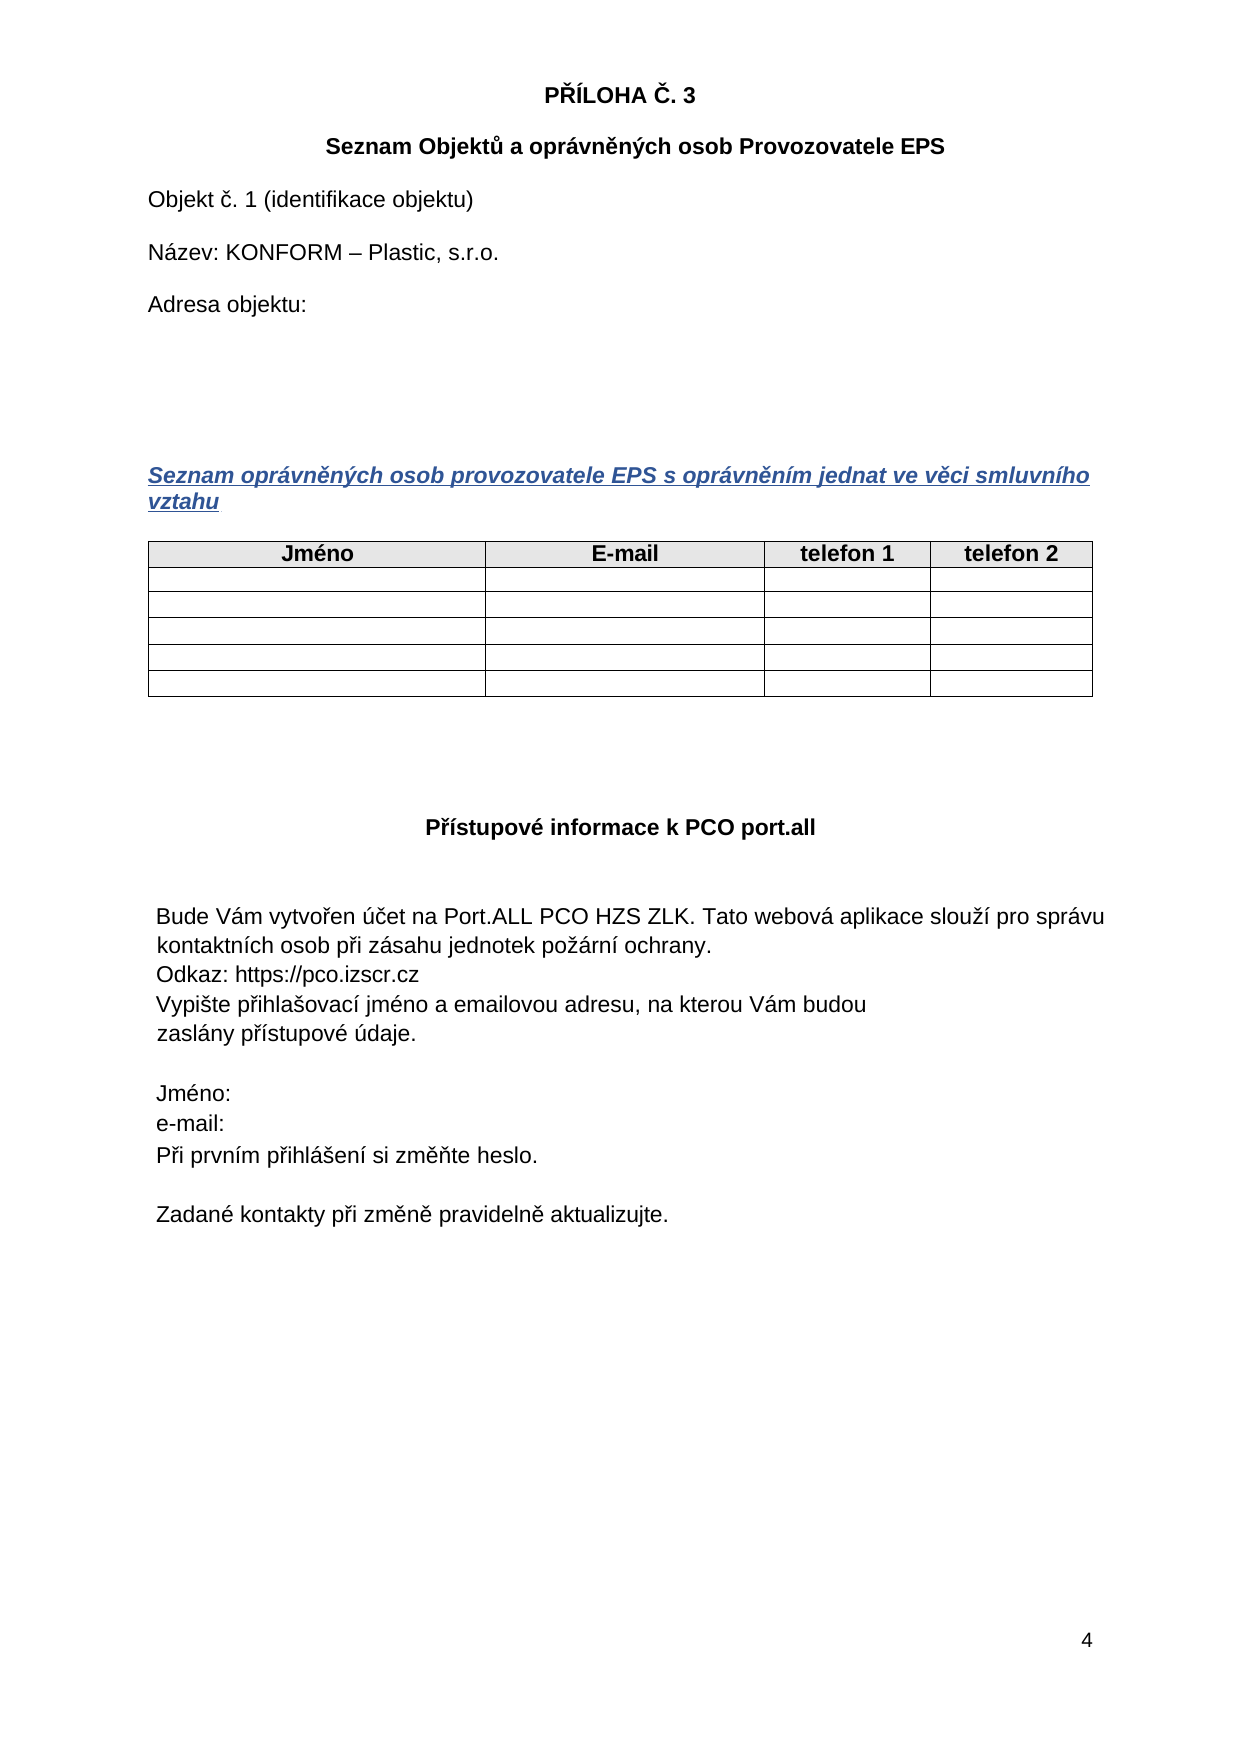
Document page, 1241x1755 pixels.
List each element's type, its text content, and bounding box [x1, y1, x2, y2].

table_cell [765, 592, 930, 617]
table_cell [931, 671, 1092, 696]
table_cell [149, 568, 485, 591]
text Bude Vám vytvořen účet na Port.ALL PCO HZS ZLK. Tato webová aplikace slouží pro správu kontaktních osob při zásahu jednotek požární ochrany. [156, 903, 1152, 958]
table_cell [486, 592, 764, 617]
table_header telefon 1 [765, 542, 930, 567]
subtitle PŘÍLOHA Č. 3 [119, 82, 1122, 108]
table_cell [149, 671, 485, 696]
text Odkaz: https://pco.izscr.cz [156, 961, 1152, 988]
table_cell [149, 618, 485, 644]
text e-mail: [156, 1109, 539, 1136]
table_cell [765, 568, 930, 591]
text Seznam oprávněných osob provozovatele EPS s oprávněním jednat ve věci smluvního vztahu [148, 462, 1152, 514]
table_cell [931, 592, 1092, 617]
table_cell [931, 568, 1092, 591]
table_cell [149, 645, 485, 670]
table_header Jméno [149, 542, 485, 567]
table_cell [486, 671, 764, 696]
subtitle Seznam Objektů a oprávněných osob Provozovatele EPS [119, 133, 1152, 159]
table_cell [765, 671, 930, 696]
table_header telefon 2 [931, 542, 1092, 567]
text Jméno: [156, 1080, 1152, 1106]
table_cell [931, 618, 1092, 644]
table_cell [486, 568, 764, 591]
text Při prvním přihlášení si změňte heslo. [156, 1142, 539, 1168]
table_cell [149, 592, 485, 617]
table_header E-mail [486, 542, 764, 567]
table_cell [931, 645, 1092, 670]
text Vypište přihlašovací jméno a emailovou adresu, na kterou Vám budou zaslány přístupové údaje. [156, 991, 881, 1047]
table_cell [765, 618, 930, 644]
table_cell [486, 645, 764, 670]
table_cell [765, 645, 930, 670]
text Adresa objektu: [148, 291, 1152, 318]
subtitle Přístupové informace k PCO port.all [118, 814, 1122, 840]
text Objekt č. 1 (identifikace objektu) Název: KONFORM – Plastic, s.r.o. [148, 186, 539, 265]
text Zadané kontakty při změně pravidelně aktualizujte. [156, 1201, 1152, 1227]
table_cell [486, 618, 764, 644]
